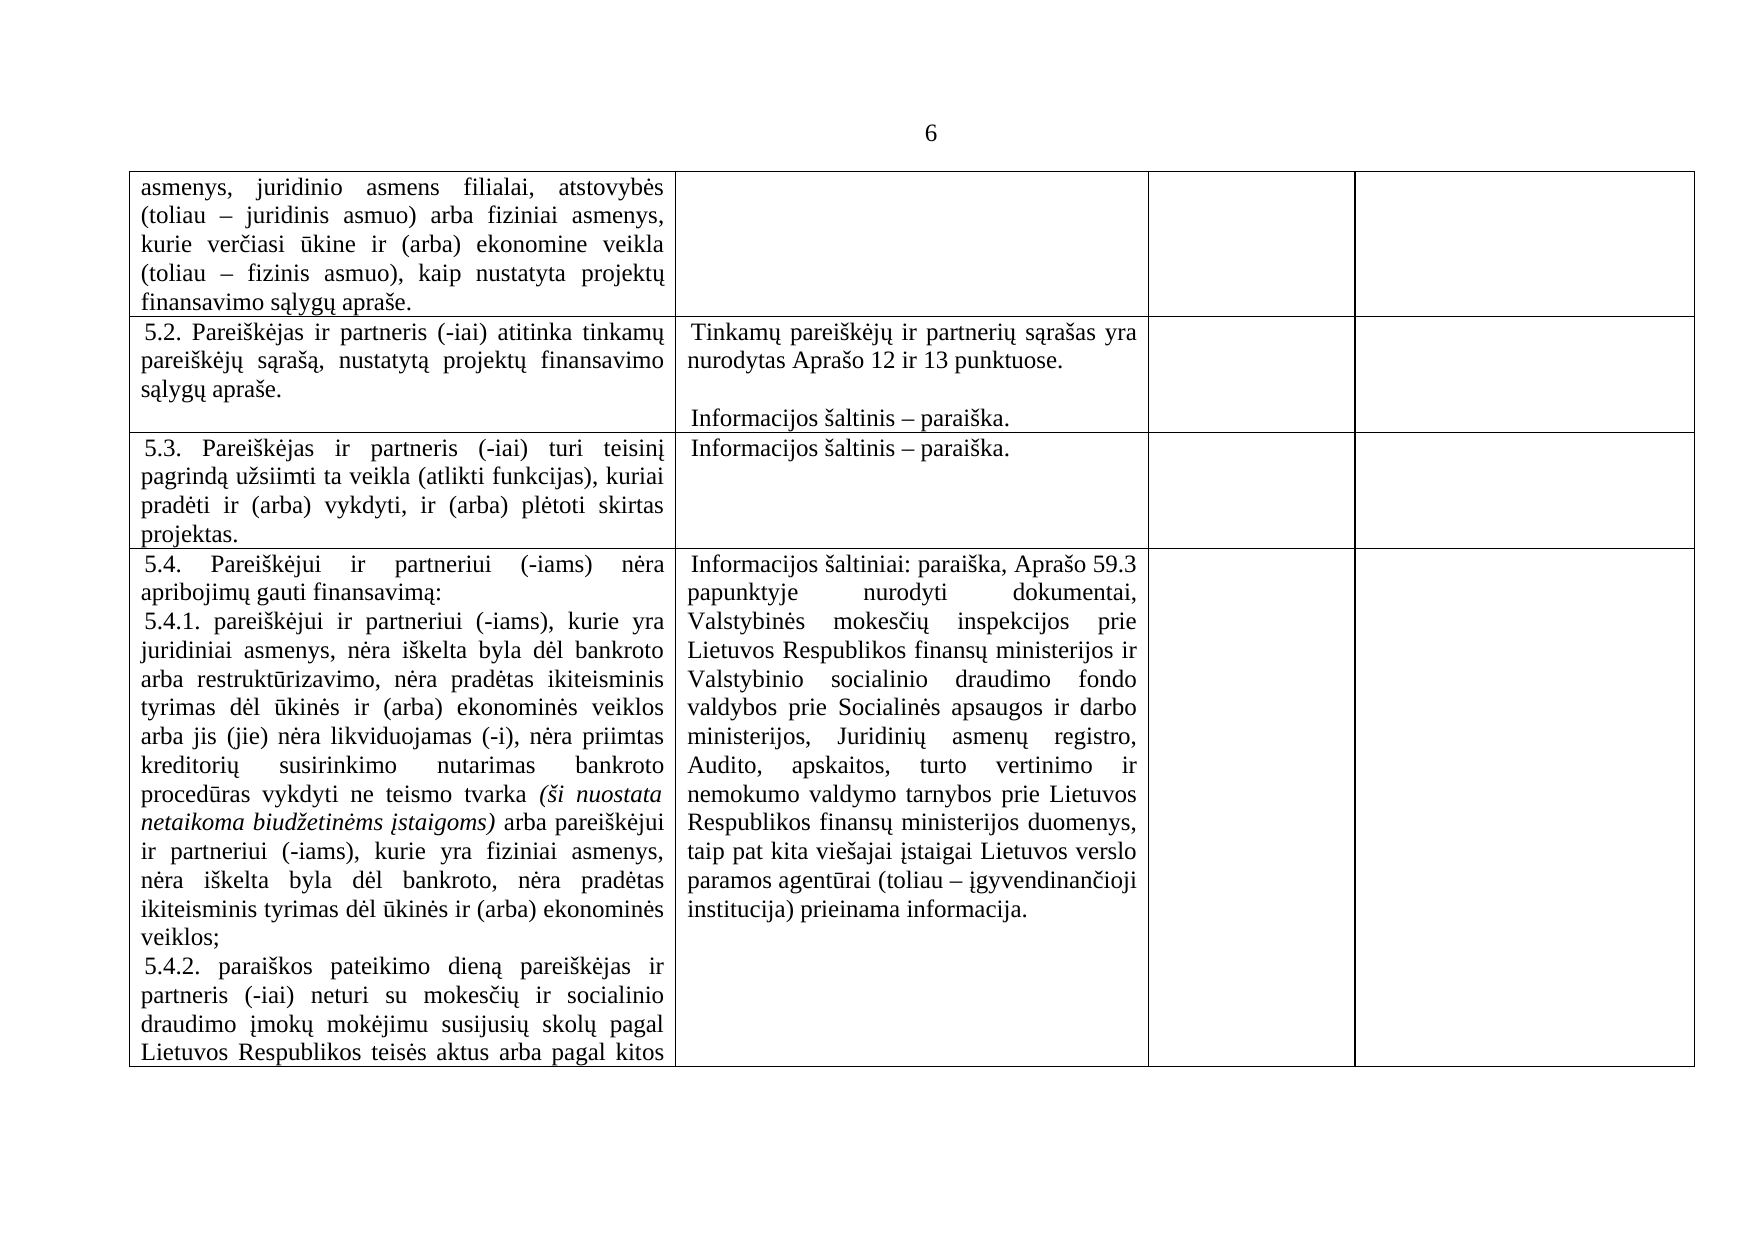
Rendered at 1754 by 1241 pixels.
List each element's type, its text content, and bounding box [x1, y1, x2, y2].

table_cell [676, 172, 1148, 316]
table_cell 5.2. Pareiškėjas ir partneris (-iai) atitinka tinkamų pareiškėjų sąrašą, nustatytą projektų finansavimo sąlygų apraše. [130, 317, 675, 432]
table_cell [1356, 433, 1694, 548]
table_cell 5.4. Pareiškėjui ir partneriui (-iams) nėra apribojimų gauti finansavimą: 5.4.1. pareiškėjui ir partneriui (-iams), kurie yra juridiniai asmenys, nėra iškelta byla dėl bankroto arba restruktūrizavimo, nėra pradėtas ikiteisminis tyrimas dėl ūkinės ir (arba) ekonominės veiklos arba jis (jie) nėra likviduojamas (-i), nėra priimtas kreditorių susirinkimo nutarimas bankroto procedūras vykdyti ne teismo tvarka (ši nuostata netaikoma biudžetinėms įstaigoms) arba pareiškėjui ir partneriui (-iams), kurie yra fiziniai asmenys, nėra iškelta byla dėl bankroto, nėra pradėtas ikiteisminis tyrimas dėl ūkinės ir (arba) ekonominės veiklos; 5.4.2. paraiškos pateikimo dieną pareiškėjas ir partneris (-iai) neturi su mokesčių ir socialinio draudimo įmokų mokėjimu susijusių skolų pagal Lietuvos Respublikos teisės aktus arba pagal kitos [130, 549, 675, 1066]
table_cell asmenys, juridinio asmens filialai, atstovybės (toliau – juridinis asmuo) arba fiziniai asmenys, kurie verčiasi ūkine ir (arba) ekonomine veikla (toliau – fizinis asmuo), kaip nustatyta projektų finansavimo sąlygų apraše. [130, 172, 675, 316]
table_cell Informacijos šaltiniai: paraiška, Aprašo 59.3 papunktyje nurodyti dokumentai, Valstybinės mokesčių inspekcijos prie Lietuvos Respublikos finansų ministerijos ir Valstybinio socialinio draudimo fondo valdybos prie Socialinės apsaugos ir darbo ministerijos, Juridinių asmenų registro, Audito, apskaitos, turto vertinimo ir nemokumo valdymo tarnybos prie Lietuvos Respublikos finansų ministerijos duomenys, taip pat kita viešajai įstaigai Lietuvos verslo paramos agentūrai (toliau – įgyvendinančioji institucija) prieinama informacija. [676, 549, 1148, 1066]
table_cell [1149, 172, 1354, 316]
table_cell [1149, 549, 1354, 1066]
table_cell [1356, 549, 1694, 1066]
table_cell 5.3. Pareiškėjas ir partneris (-iai) turi teisinį pagrindą užsiimti ta veikla (atlikti funkcijas), kuriai pradėti ir (arba) vykdyti, ir (arba) plėtoti skirtas projektas. [130, 433, 675, 548]
table_cell [1149, 433, 1354, 548]
table_cell Tinkamų pareiškėjų ir partnerių sąrašas yra nurodytas Aprašo 12 ir 13 punktuose. Informacijos šaltinis – paraiška. [676, 317, 1148, 432]
table_cell Informacijos šaltinis – paraiška. [676, 433, 1148, 548]
table_cell [1356, 317, 1694, 432]
table_cell [1149, 317, 1354, 432]
table_cell [1356, 172, 1694, 316]
